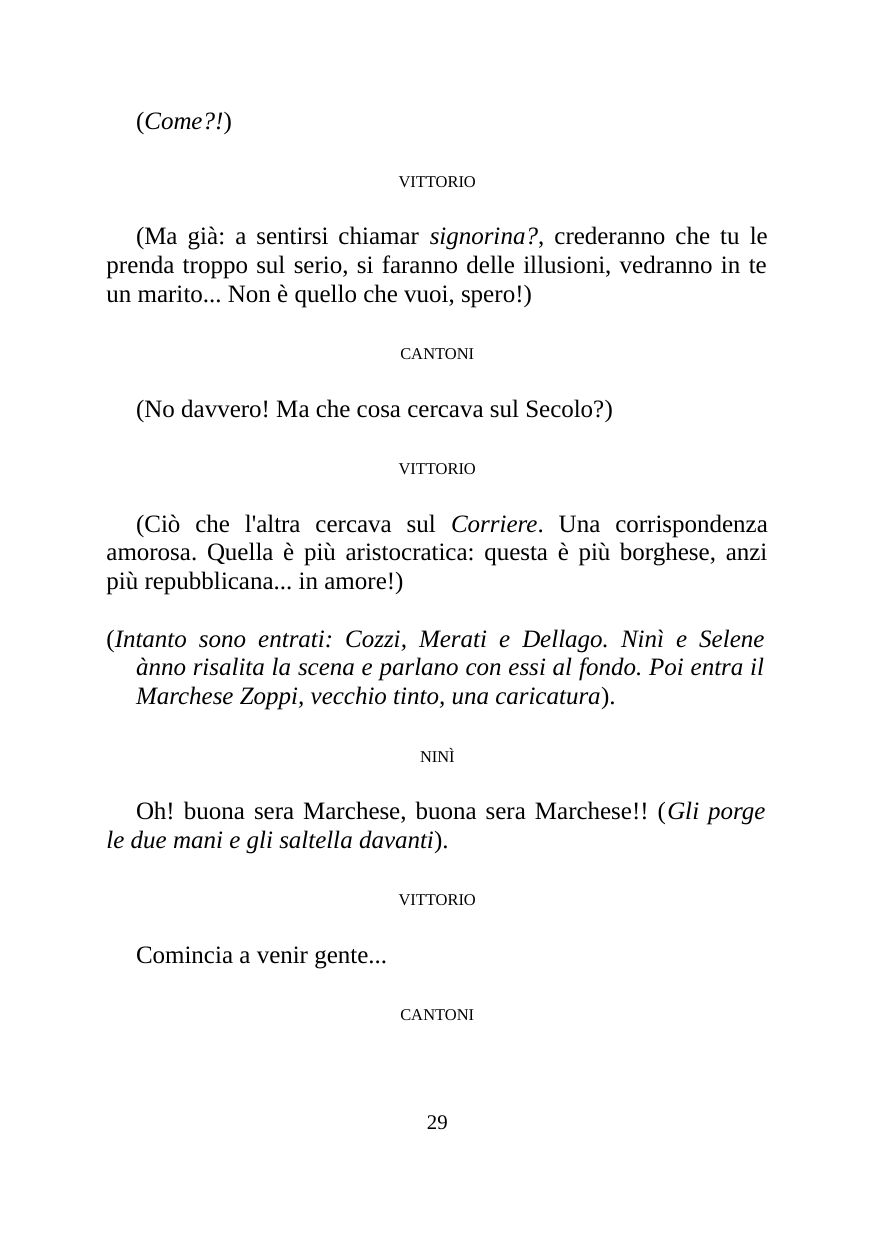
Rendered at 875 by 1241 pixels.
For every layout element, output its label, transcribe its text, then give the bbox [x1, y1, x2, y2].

text Comincia a venir gente... [106, 940, 768, 969]
text (No davvero! Ma che cosa cercava sul Secolo?) [106, 394, 768, 422]
text vittorio [106, 882, 768, 911]
text Oh! buona sera Marchese, buona sera Marchese!! (Gli porge le due mani e gli saltella davanti). [106, 796, 768, 854]
text (Come?!) [106, 106, 768, 135]
text vittorio [106, 451, 768, 480]
text (Ma già: a sentirsi chiamar signorina?, crederanno che tu le prenda troppo sul serio, si faranno delle illusioni, vedranno in te un marito... Non è quello che vuoi, spero!) [106, 221, 768, 307]
text (Ciò che l'altra cercava sul Corriere. Una corrispondenza amorosa. Quella è più aristocratica: questa è più borghese, anzi più repubblicana... in amore!) [106, 509, 768, 595]
text cantoni [106, 336, 768, 365]
text ninì [106, 739, 768, 767]
text (Intanto sono entrati: Cozzi, Merati e Dellago. Ninì e Selene ànno risalita la scena e parlano con essi al fondo. Poi entra il Marchese Zoppi, vecchio tinto, una caricatura). [106, 624, 768, 710]
text cantoni [106, 997, 768, 1026]
text vittorio [106, 164, 768, 192]
